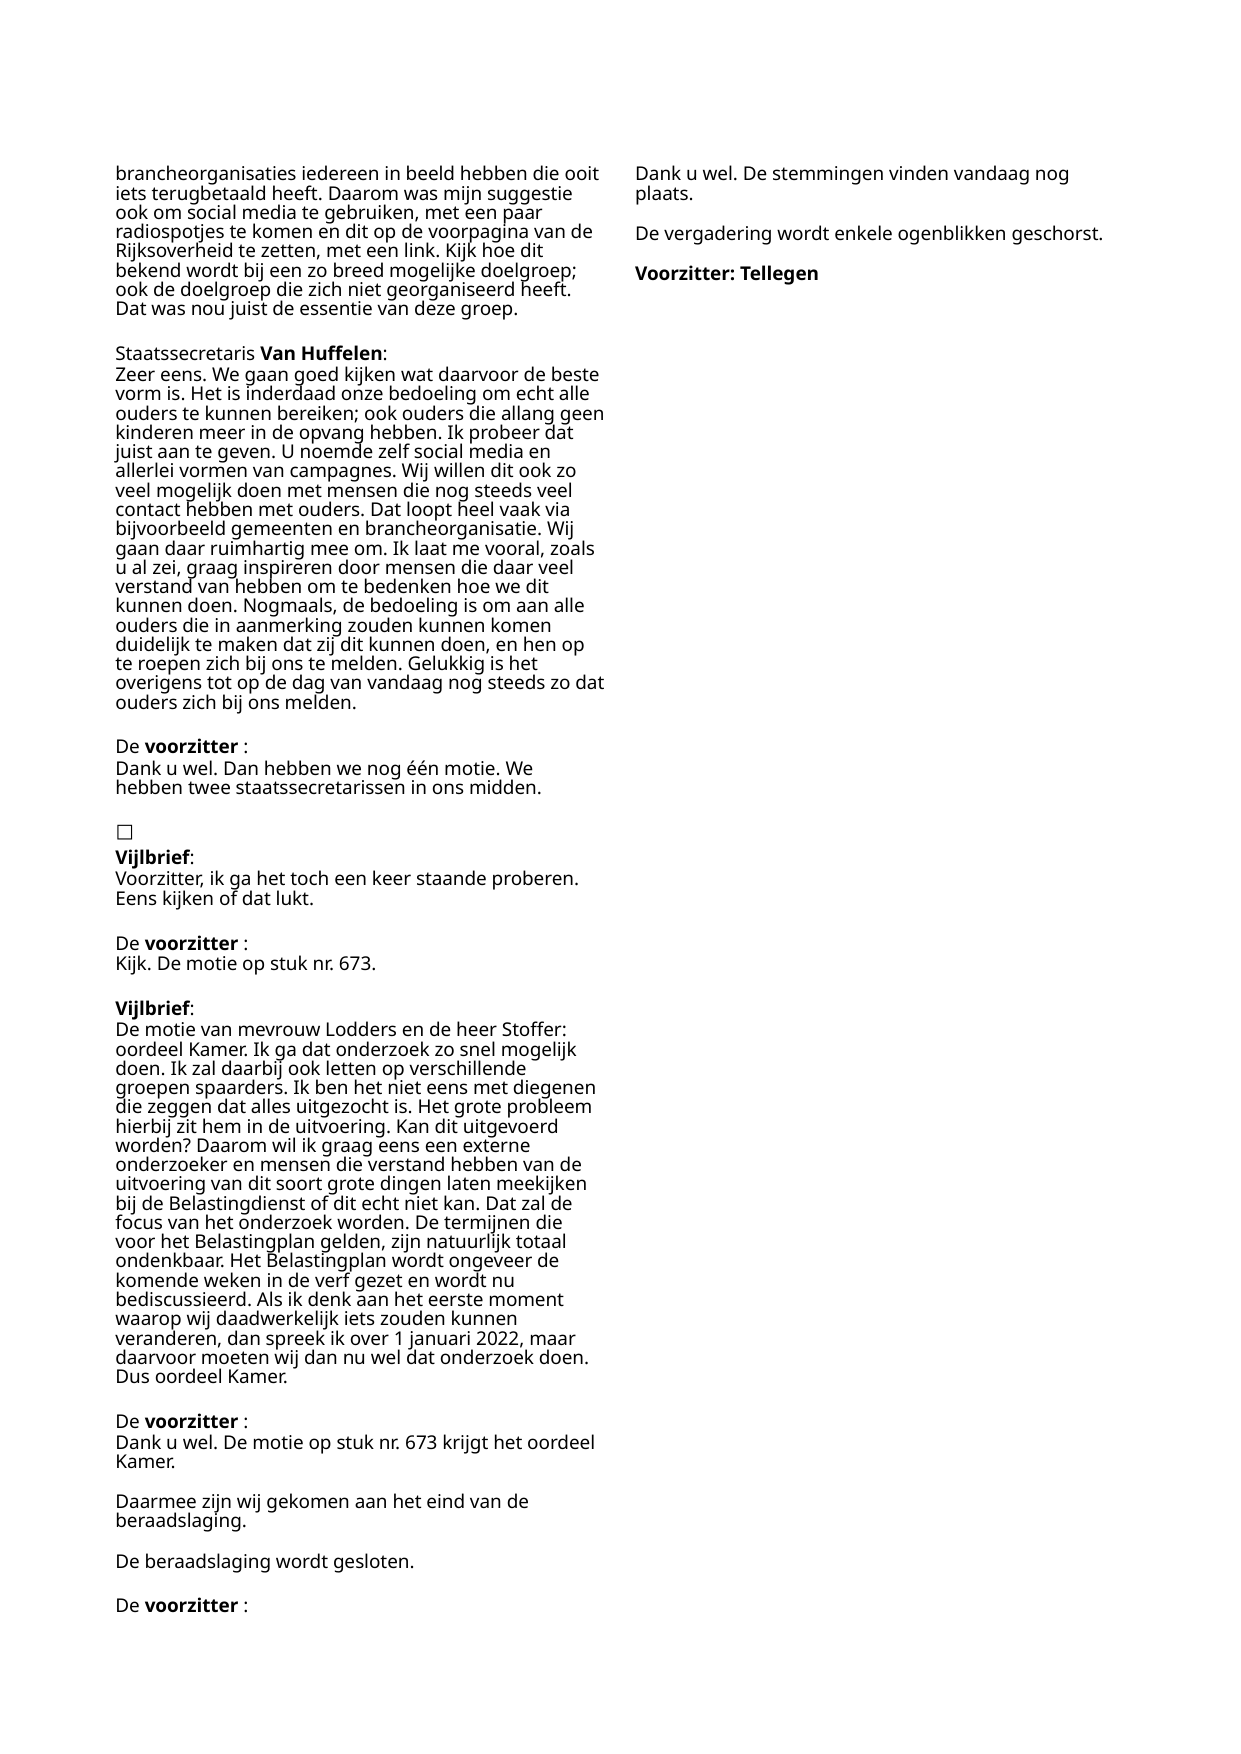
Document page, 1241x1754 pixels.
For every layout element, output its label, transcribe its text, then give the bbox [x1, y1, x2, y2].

text Dank u wel. De stemmingen vinden vandaag nog plaats. [635, 165, 1125, 204]
text Vijlbrief: [115, 844, 605, 870]
text De voorzitter : [115, 930, 605, 955]
text Dank u wel. De motie op stuk nr. 673 krijgt het oordeel Kamer. [115, 1434, 605, 1472]
text De motie van mevrouw Lodders en de heer Stoffer: oordeel Kamer. Ik ga dat onderzoek zo snel mogelijk doen. Ik zal daarbij ook letten op verschillende groepen spaarders. Ik ben het niet eens met diegenen die zeggen dat alles uitgezocht is. Het grote probleem hierbij zit hem in de uitvoering. Kan dit uitgevoerd worden? Daarom wil ik graag eens een externe onderzoeker en mensen die verstand hebben van de uitvoering van dit soort grote dingen laten meekijken bij de Belastingdienst of dit echt niet kan. Dat zal de focus van het onderzoek worden. De termijnen die voor het Belastingplan gelden, zijn natuurlijk totaal ondenkbaar. Het Belastingplan wordt ongeveer de komende weken in de verf gezet en wordt nu bediscussieerd. Als ik denk aan het eerste moment waarop wij daadwerkelijk iets zouden kunnen veranderen, dan spreek ik over 1 januari 2022, maar daarvoor moeten wij dan nu wel dat onderzoek doen. Dus oordeel Kamer. [115, 1021, 605, 1387]
text Vijlbrief: [115, 996, 605, 1021]
text ⬜ [115, 819, 605, 844]
text Voorzitter, ik ga het toch een keer staande proberen. Eens kijken of dat lukt. [115, 870, 605, 909]
text De beraadslaging wordt gesloten. [115, 1553, 605, 1572]
text De voorzitter : [115, 1593, 605, 1618]
text De vergadering wordt enkele ogenblikken geschorst. [635, 225, 1125, 244]
text Zeer eens. We gaan goed kijken wat daarvoor de beste vorm is. Het is inderdaad onze bedoeling om echt alle ouders te kunnen bereiken; ook ouders die allang geen kinderen meer in de opvang hebben. Ik probeer dat juist aan te geven. U noemde zelf social media en allerlei vormen van campagnes. Wij willen dit ook zo veel mogelijk doen met mensen die nog steeds veel contact hebben met ouders. Dat loopt heel vaak via bijvoorbeeld gemeenten en brancheorganisatie. Wij gaan daar ruimhartig mee om. Ik laat me vooral, zoals u al zei, graag inspireren door mensen die daar veel verstand van hebben om te bedenken hoe we dit kunnen doen. Nogmaals, de bedoeling is om aan alle ouders die in aanmerking zouden kunnen komen duidelijk te maken dat zij dit kunnen doen, en hen op te roepen zich bij ons te melden. Gelukkig is het overigens tot op de dag van vandaag nog steeds zo dat ouders zich bij ons melden. [115, 366, 605, 713]
text Kijk. De motie op stuk nr. 673. [115, 955, 605, 975]
text Dank u wel. Dan hebben we nog één motie. We hebben twee staatssecretarissen in ons midden. [115, 759, 605, 798]
text De voorzitter : [115, 734, 605, 759]
text Voorzitter: Tellegen [635, 265, 1125, 284]
text De voorzitter : [115, 1408, 605, 1434]
text Staatssecretaris Van Huffelen: [115, 340, 605, 366]
text brancheorganisaties iedereen in beeld hebben die ooit iets terugbetaald heeft. Daarom was mijn suggestie ook om social media te gebruiken, met een paar radiospotjes te komen en dit op de voorpagina van de Rijksoverheid te zetten, met een link. Kijk hoe dit bekend wordt bij een zo breed mogelijke doelgroep; ook de doelgroep die zich niet georganiseerd heeft. Dat was nou juist de essentie van deze groep. [115, 165, 605, 319]
text Daarmee zijn wij gekomen aan het eind van de beraadslaging. [115, 1493, 605, 1532]
